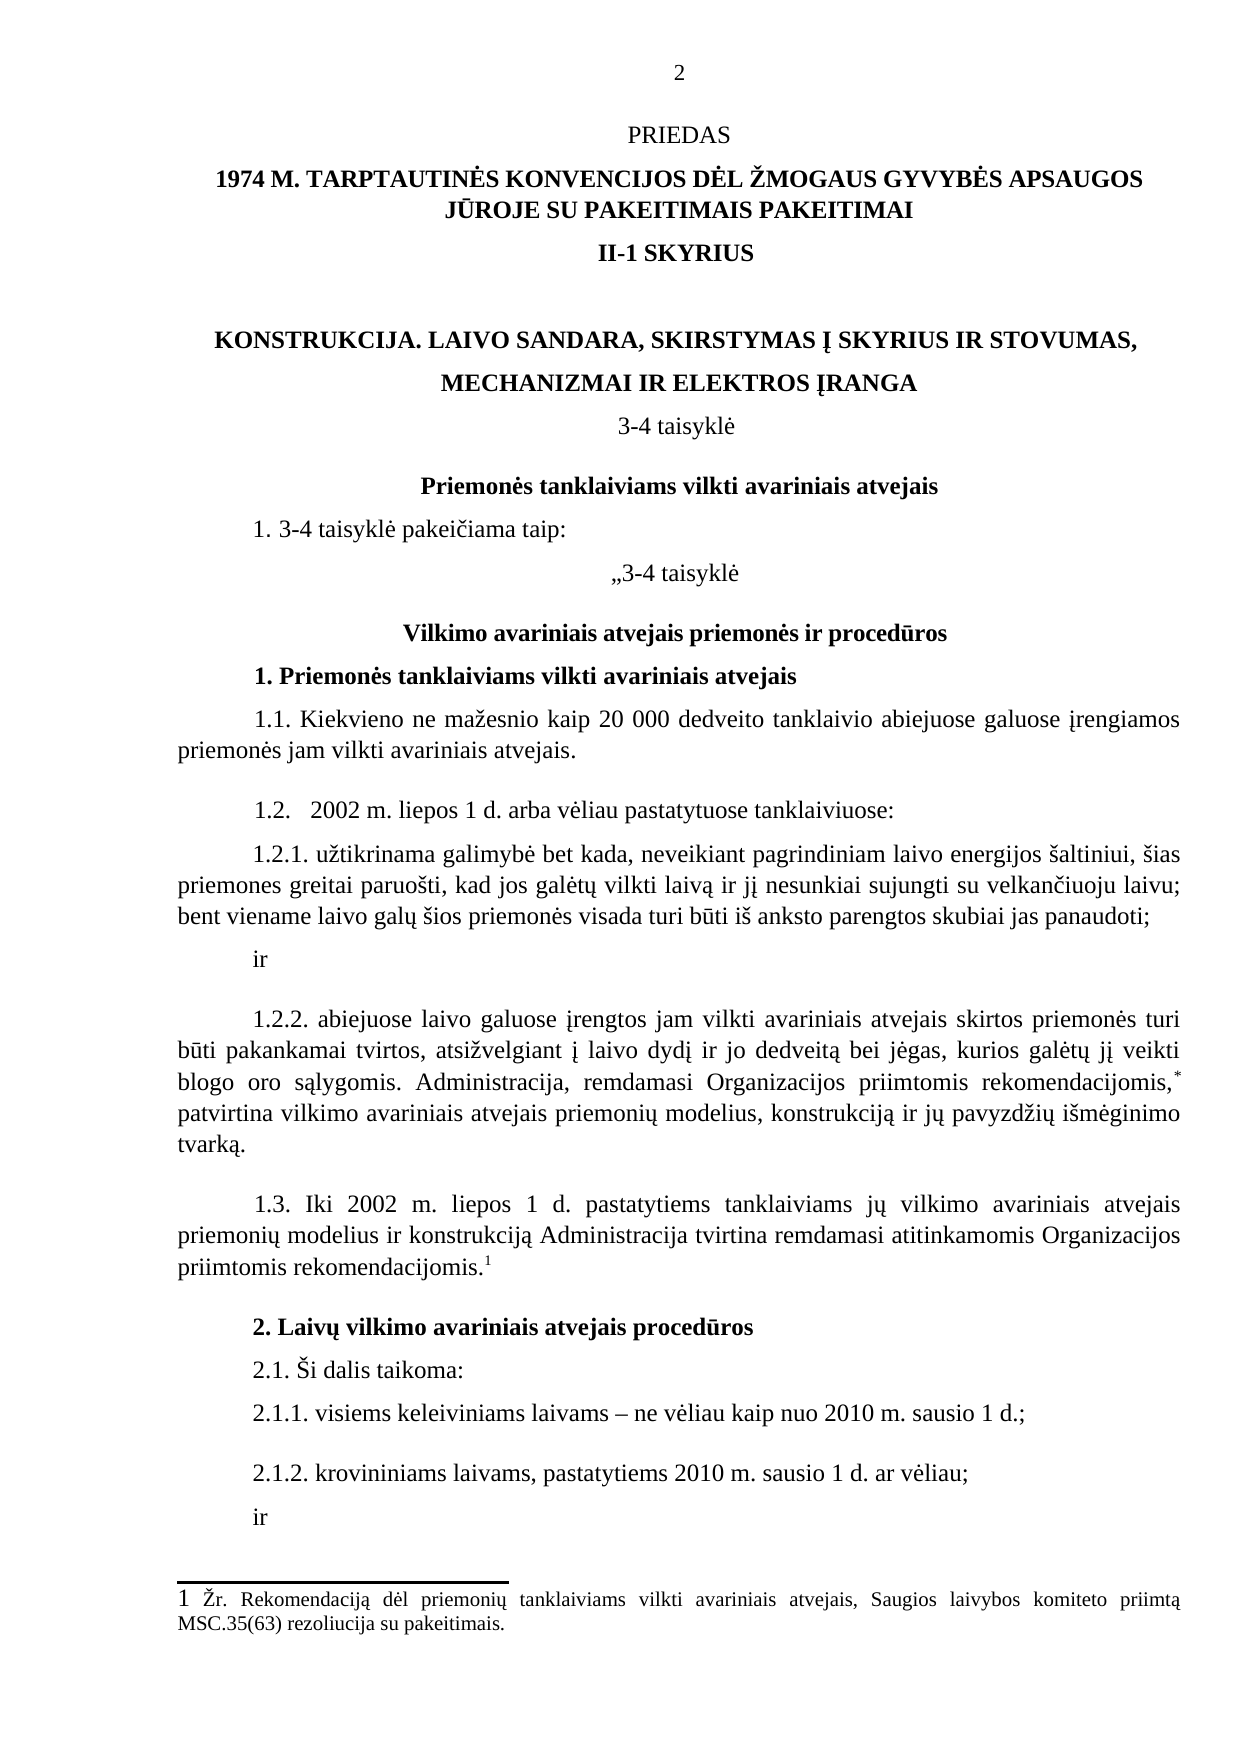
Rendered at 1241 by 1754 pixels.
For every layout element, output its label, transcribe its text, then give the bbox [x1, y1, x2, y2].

text 1. 3-4 taisyklė pakeičiama taip: [177, 512, 1181, 543]
text ir [177, 942, 1181, 973]
text PRIEDAS [177, 118, 1181, 149]
text MECHANIZMAI IR ELEKTROS ĮRANGA [177, 366, 1181, 397]
text 1.2.1. užtikrinama galimybė bet kada, neveikiant pagrindiniam laivo energijos šaltiniui, šias priemones greitai paruošti, kad jos galėtų vilkti laivą ir jį nesunkiai sujungti su velkančiuoju laivu; bent viename laivo galų šios priemonės visada turi būti iš anksto parengtos skubiai jas panaudoti; [177, 836, 1181, 930]
text II-1 SKYRIUS [177, 236, 1181, 267]
text 1.2.2. abiejuose laivo galuose įrengtos jam vilkti avariniais atvejais skirtos priemonės turi būti pakankamai tvirtos, atsižvelgiant į laivo dydį ir jo dedveitą bei jėgas, kurios galėtų jį veikti blogo oro sąlygomis. Administracija, remdamasi Organizacijos priimtomis rekomendacijomis,* patvirtina vilkimo avariniais atvejais priemonių modelius, konstrukciją ir jų pavyzdžių išmėginimo tvarką. [177, 1002, 1181, 1158]
text 1.3. Iki 2002 m. liepos 1 d. pastatytiems tanklaiviams jų vilkimo avariniais atvejais priemonių modelius ir konstrukciją Administracija tvirtina remdamasi atitinkamomis Organizacijos priimtomis rekomendacijomis. [177, 1187, 1181, 1281]
text Priemonės tanklaiviams vilkti avariniais atvejais [177, 469, 1181, 500]
text 1. Priemonės tanklaiviams vilkti avariniais atvejais [177, 658, 1181, 690]
text 2. Laivų vilkimo avariniais atvejais procedūros [252, 1309, 1181, 1341]
text „3-4 taisyklė [177, 555, 1178, 586]
text 1974 M. TARPTAUTINĖS KONVENCIJOS DĖL ŽMOGAUS GYVYBĖS APSAUGOS JŪROJE SU PAKEITIMAIS PAKEITIMAI [177, 161, 1181, 224]
text KONSTRUKCIJA. LAIVO SANDARA, SKIRSTYMAS Į SKYRIUS IR STOVUMAS, [177, 322, 1181, 353]
text 2.1.1. visiems keleiviniams laivams – ne vėliau kaip nuo 2010 m. sausio 1 d.; [252, 1396, 1181, 1427]
text ir [252, 1499, 1181, 1530]
text 1.2. 2002 m. liepos 1 d. arba vėliau pastatytuose tanklaiviuose: [177, 793, 1181, 824]
text Vilkimo avariniais atvejais priemonės ir procedūros [177, 615, 1178, 646]
text 2.1. Ši dalis taikoma: [252, 1353, 1181, 1384]
text 2.1.2. krovininiams laivams, pastatytiems 2010 m. sausio 1 d. ar vėliau; [252, 1456, 1181, 1487]
text 3-4 taisyklė [177, 409, 1181, 440]
text 1.1. Kiekvieno ne mažesnio kaip 20 000 dedveito tanklaivio abiejuose galuose įrengiamos priemonės jam vilkti avariniais atvejais. [177, 702, 1181, 764]
text Žr. Rekomendaciją dėl priemonių tanklaiviams vilkti avariniais atvejais, Saugios laivybos komiteto priimtą MSC.35(63) rezoliucija su pakeitimais. [177, 1583, 1181, 1635]
